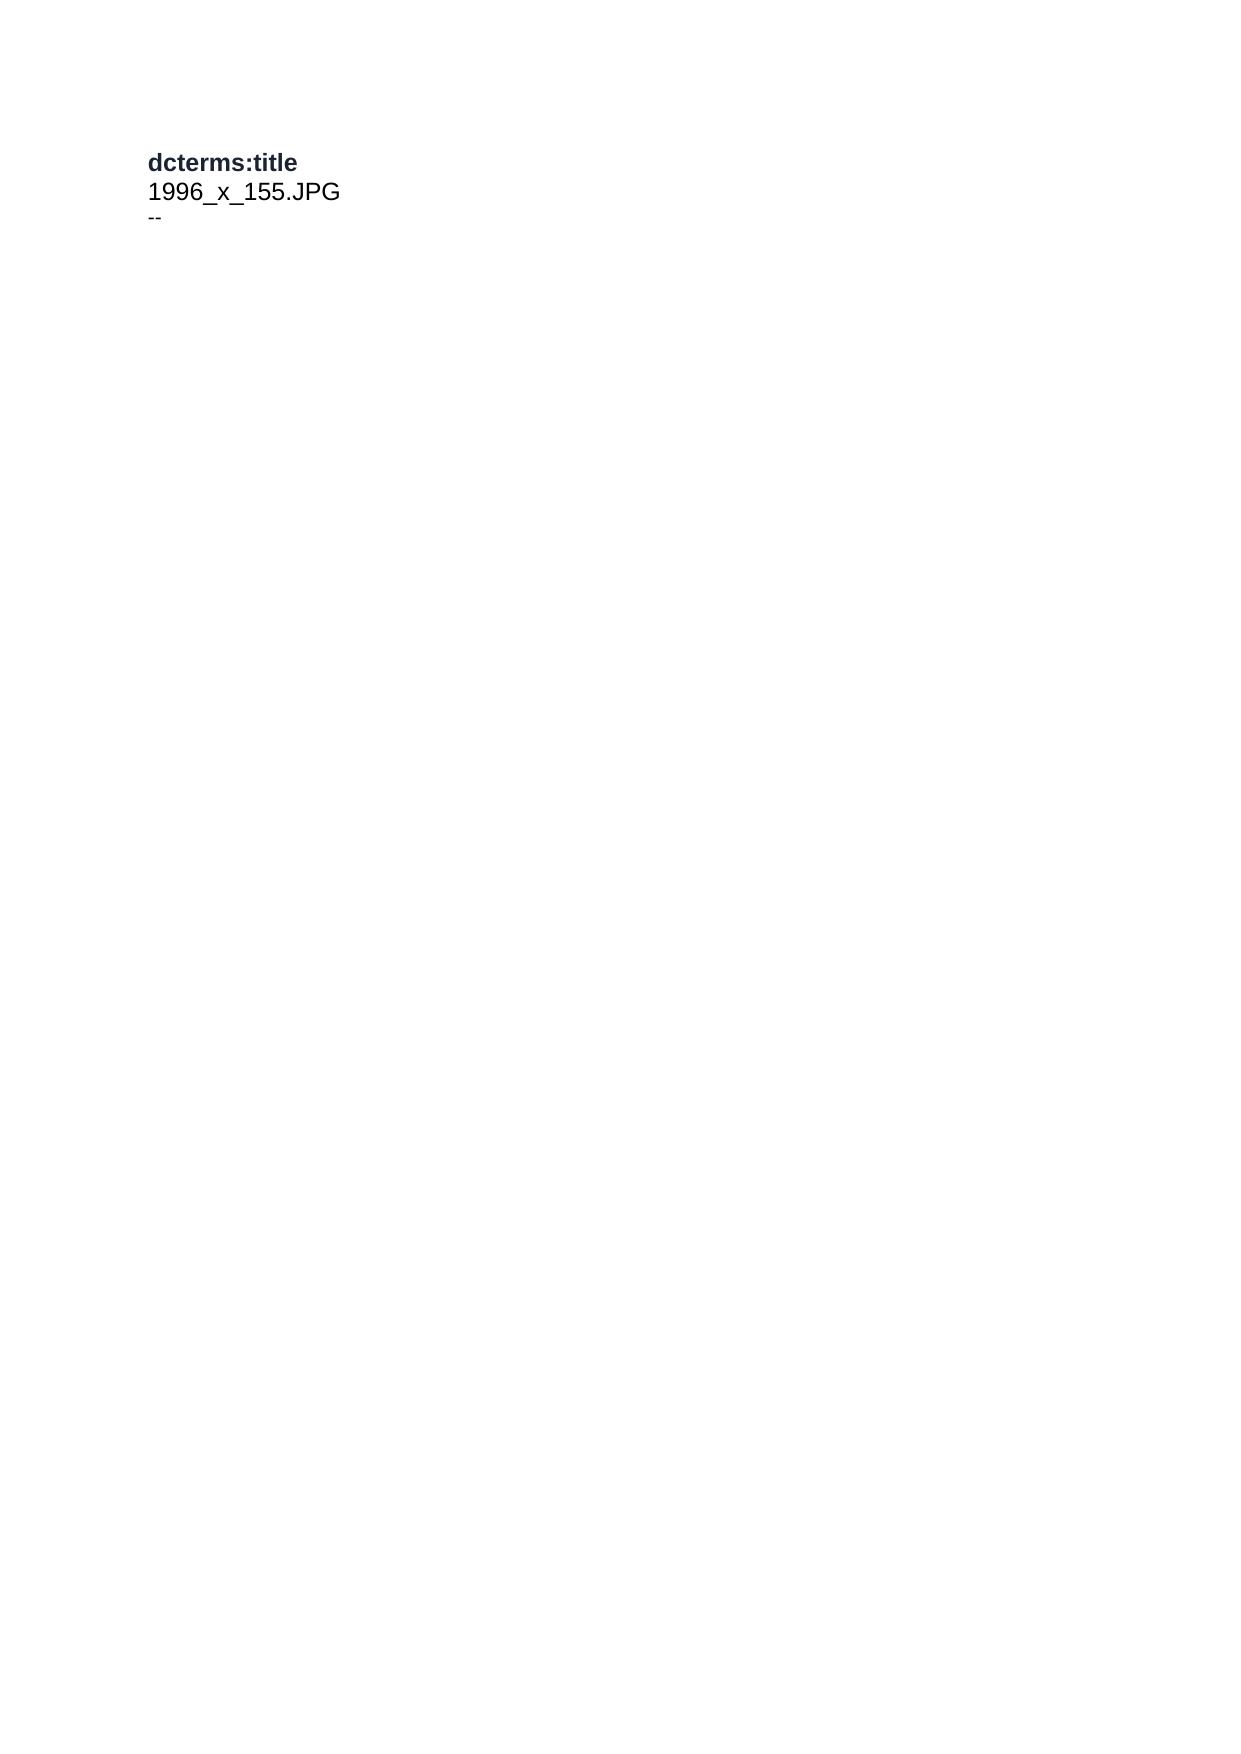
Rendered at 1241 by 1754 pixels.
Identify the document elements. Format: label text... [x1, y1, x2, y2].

text 1996_x_155.JPG [148, 176, 1092, 205]
text dcterms:title [148, 148, 1092, 176]
text -- [148, 205, 1092, 229]
